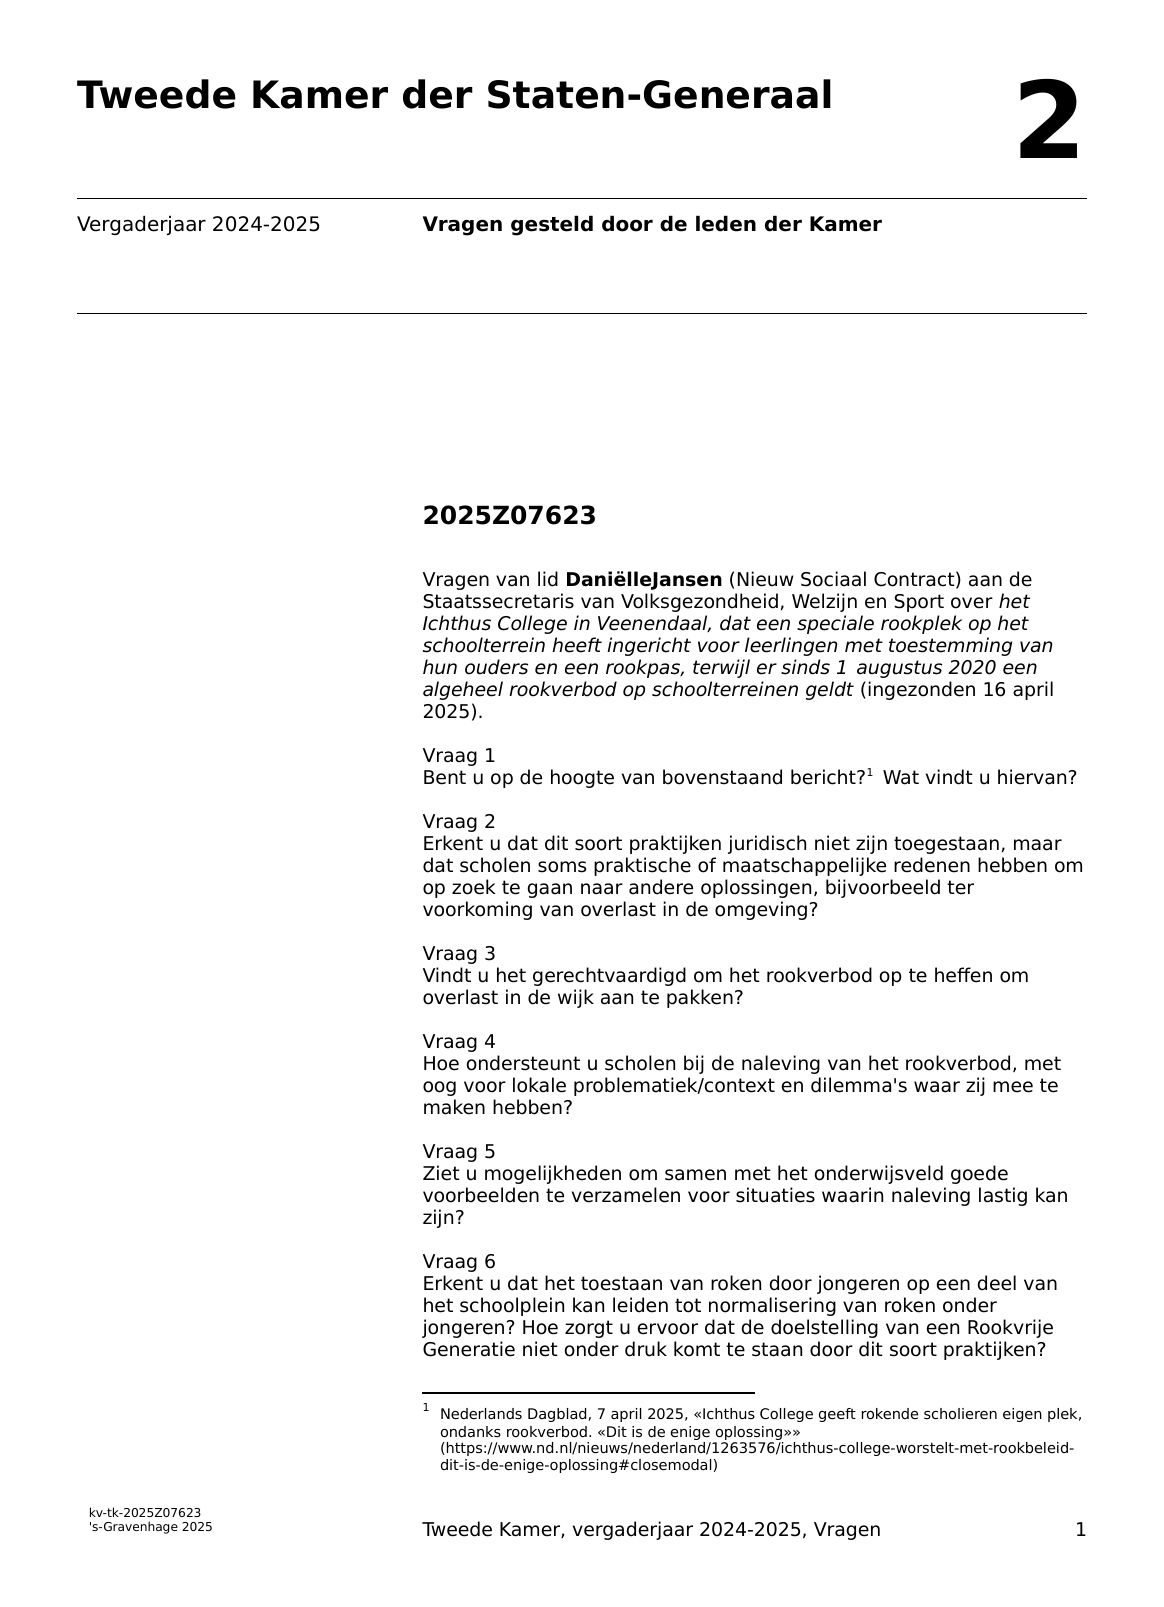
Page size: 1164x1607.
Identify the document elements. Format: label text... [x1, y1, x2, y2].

table_header 2 [886, 59, 1087, 198]
text Erkent u dat het toestaan van roken door jongeren op een deel van het schoolplein kan leiden tot normalisering van roken onder jongeren? Hoe zorgt u ervoor dat de doelstelling van een Rookvrije Generatie niet onder druk komt te staan door dit soort praktijken? [422, 1273, 1087, 1361]
text kv-tk-2025Z07623 [88, 1506, 323, 1520]
table_header Tweede Kamer der Staten-Generaal [77, 59, 886, 198]
text Vraag 4 [422, 1031, 1087, 1053]
text Vraag 5 [422, 1141, 1087, 1163]
text Vindt u het gerechtvaardigd om het rookverbod op te heffen om overlast in de wijk aan te pakken? [422, 965, 1087, 1009]
text Bent u op de hoogte van bovenstaand bericht? Wat vindt u hiervan? [422, 767, 1087, 789]
table_cell Vragen gesteld door de leden der Kamer [422, 199, 1087, 313]
text Nederlands Dagblad, 7 april 2025, «Ichthus College geeft rokende scholieren eigen plek, ondanks rookverbod. «Dit is de enige oplossing»» (https://www.nd.nl/nieuws/nederland/1263576/ichthus-college-worstelt-met-rookbeleid-dit-is-de-enige-oplossing#closemodal) [422, 1402, 1087, 1474]
text Erkent u dat dit soort praktijken juridisch niet zijn toegestaan, maar dat scholen soms praktische of maatschappelijke redenen hebben om op zoek te gaan naar andere oplossingen, bijvoorbeeld ter voorkoming van overlast in de omgeving? [422, 833, 1087, 921]
text 's-Gravenhage 2025 [88, 1520, 323, 1534]
table_cell Vergaderjaar 2024-2025 [77, 199, 422, 313]
text Hoe ondersteunt u scholen bij de naleving van het rookverbod, met oog voor lokale problematiek/context en dilemma's waar zij mee te maken hebben? [422, 1053, 1087, 1119]
text Ziet u mogelijkheden om samen met het onderwijsveld goede voorbeelden te verzamelen voor situaties waarin naleving lastig kan zijn? [422, 1163, 1087, 1229]
text Vraag 1 [422, 745, 1087, 767]
text Vraag 6 [422, 1251, 1087, 1273]
text Vraag 2 [422, 811, 1087, 833]
text Vraag 3 [422, 943, 1087, 965]
text 2025Z07623 [422, 501, 1087, 531]
text Vragen van lid DaniëlleJansen (Nieuw Sociaal Contract) aan de Staatssecretaris van Volksgezondheid, Welzijn en Sport over het Ichthus College in Veenendaal, dat een speciale rookplek op het schoolterrein heeft ingericht voor leerlingen met toestemming van hun ouders en een rookpas, terwijl er sinds 1 augustus 2020 een algeheel rookverbod op schoolterreinen geldt (ingezonden 16 april 2025). [422, 569, 1087, 723]
